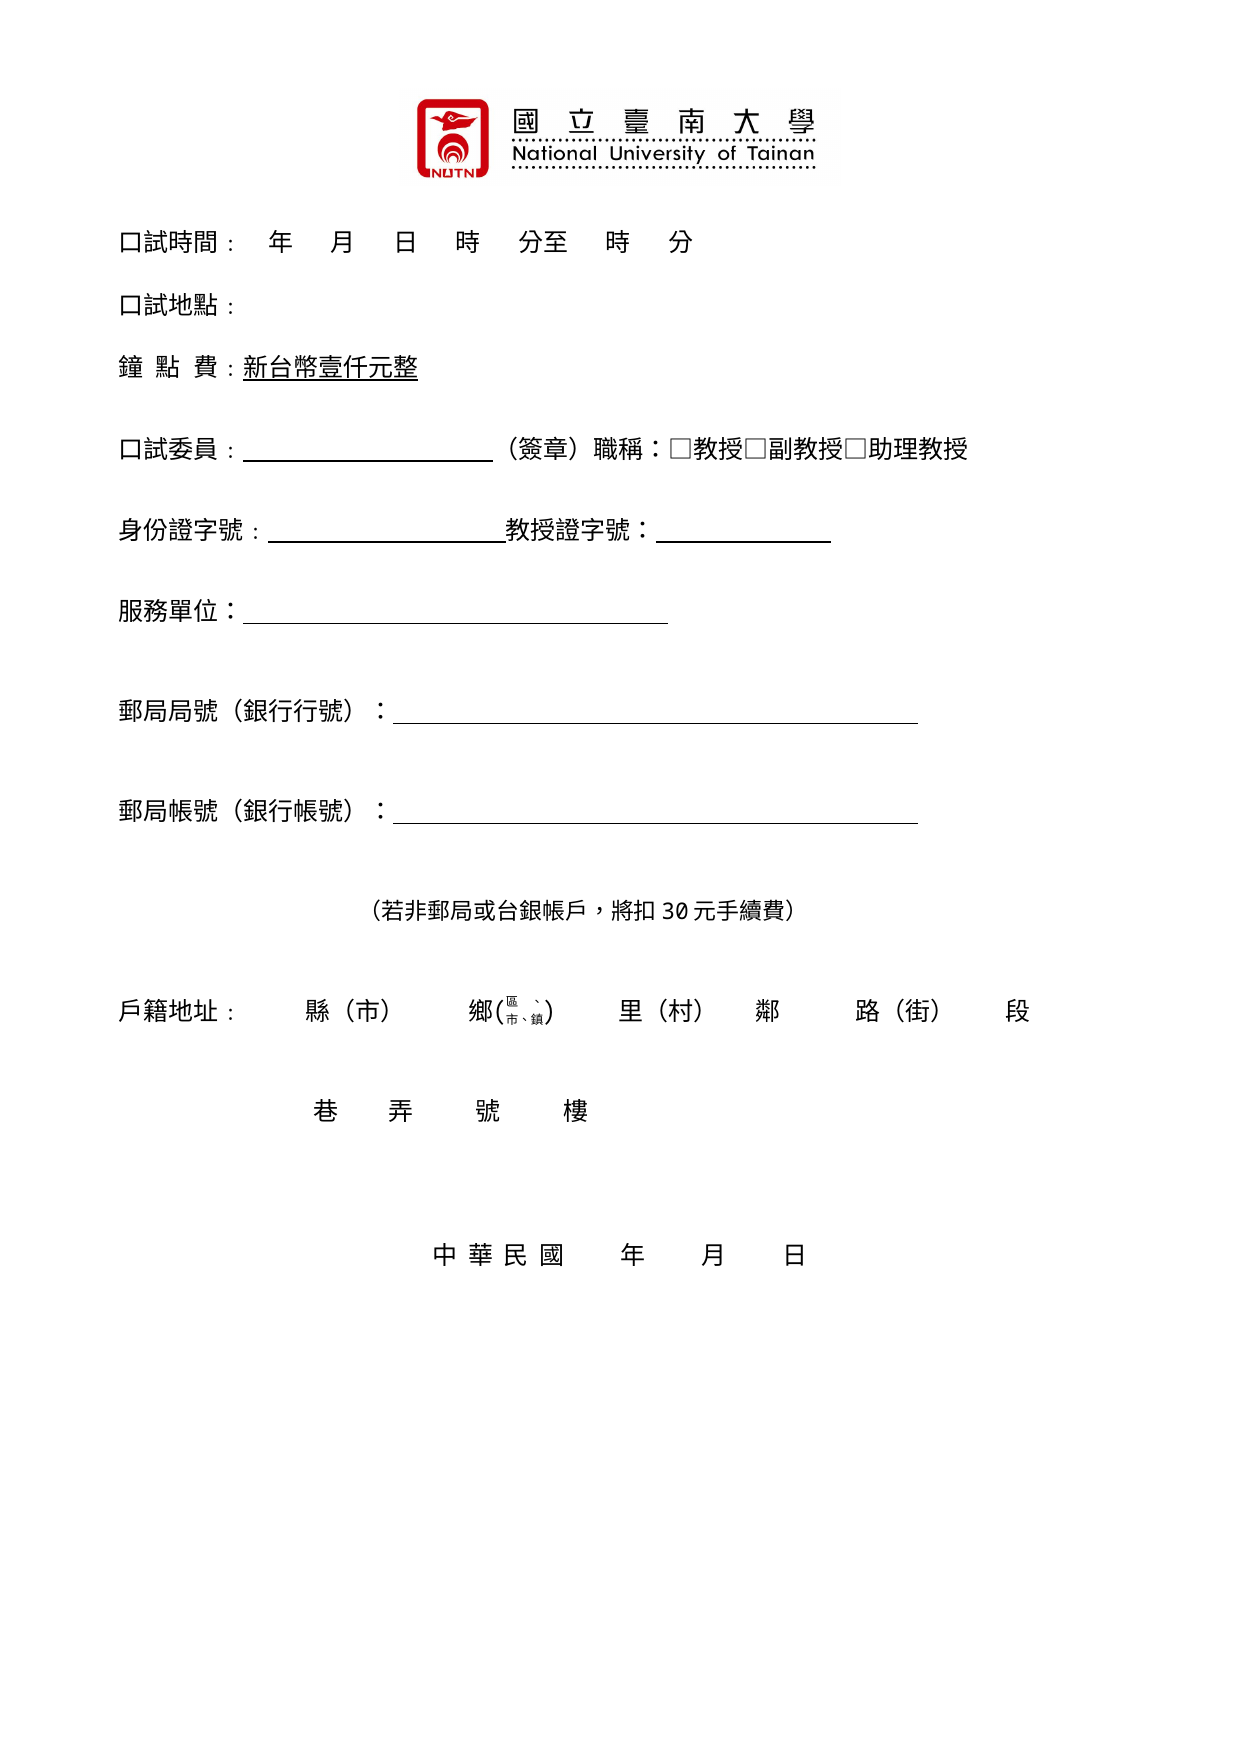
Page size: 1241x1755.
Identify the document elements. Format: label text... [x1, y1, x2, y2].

text 身份證字號﹕ 教授證字號： [118, 487, 1122, 549]
text 服務單位： [118, 568, 1122, 631]
text 戶籍地址﹕ 縣（市） 鄉區、市、鎮 里（村） 鄰 路（街） 段 [118, 968, 1122, 1031]
text 鐘 點 費﹕新台幣壹仟元整 [118, 324, 1122, 387]
text 口試時間﹕ 年 月 日 時 分至 時 分 [118, 199, 1122, 262]
text 中華民國 年 月 日 [118, 1212, 1122, 1274]
text 口試地點﹕ [118, 262, 1122, 324]
text （若非郵局或台銀帳戶，將扣30元手續費） [118, 868, 1122, 931]
text 郵局帳號（銀行帳號）： [118, 768, 1122, 831]
text 郵局局號（銀行行號）： [118, 668, 1122, 731]
text 口試委員﹕ （簽章）職稱：□教授□副教授□助理教授 [118, 406, 1122, 468]
text 巷 弄 號 樓 [218, 1068, 1122, 1131]
